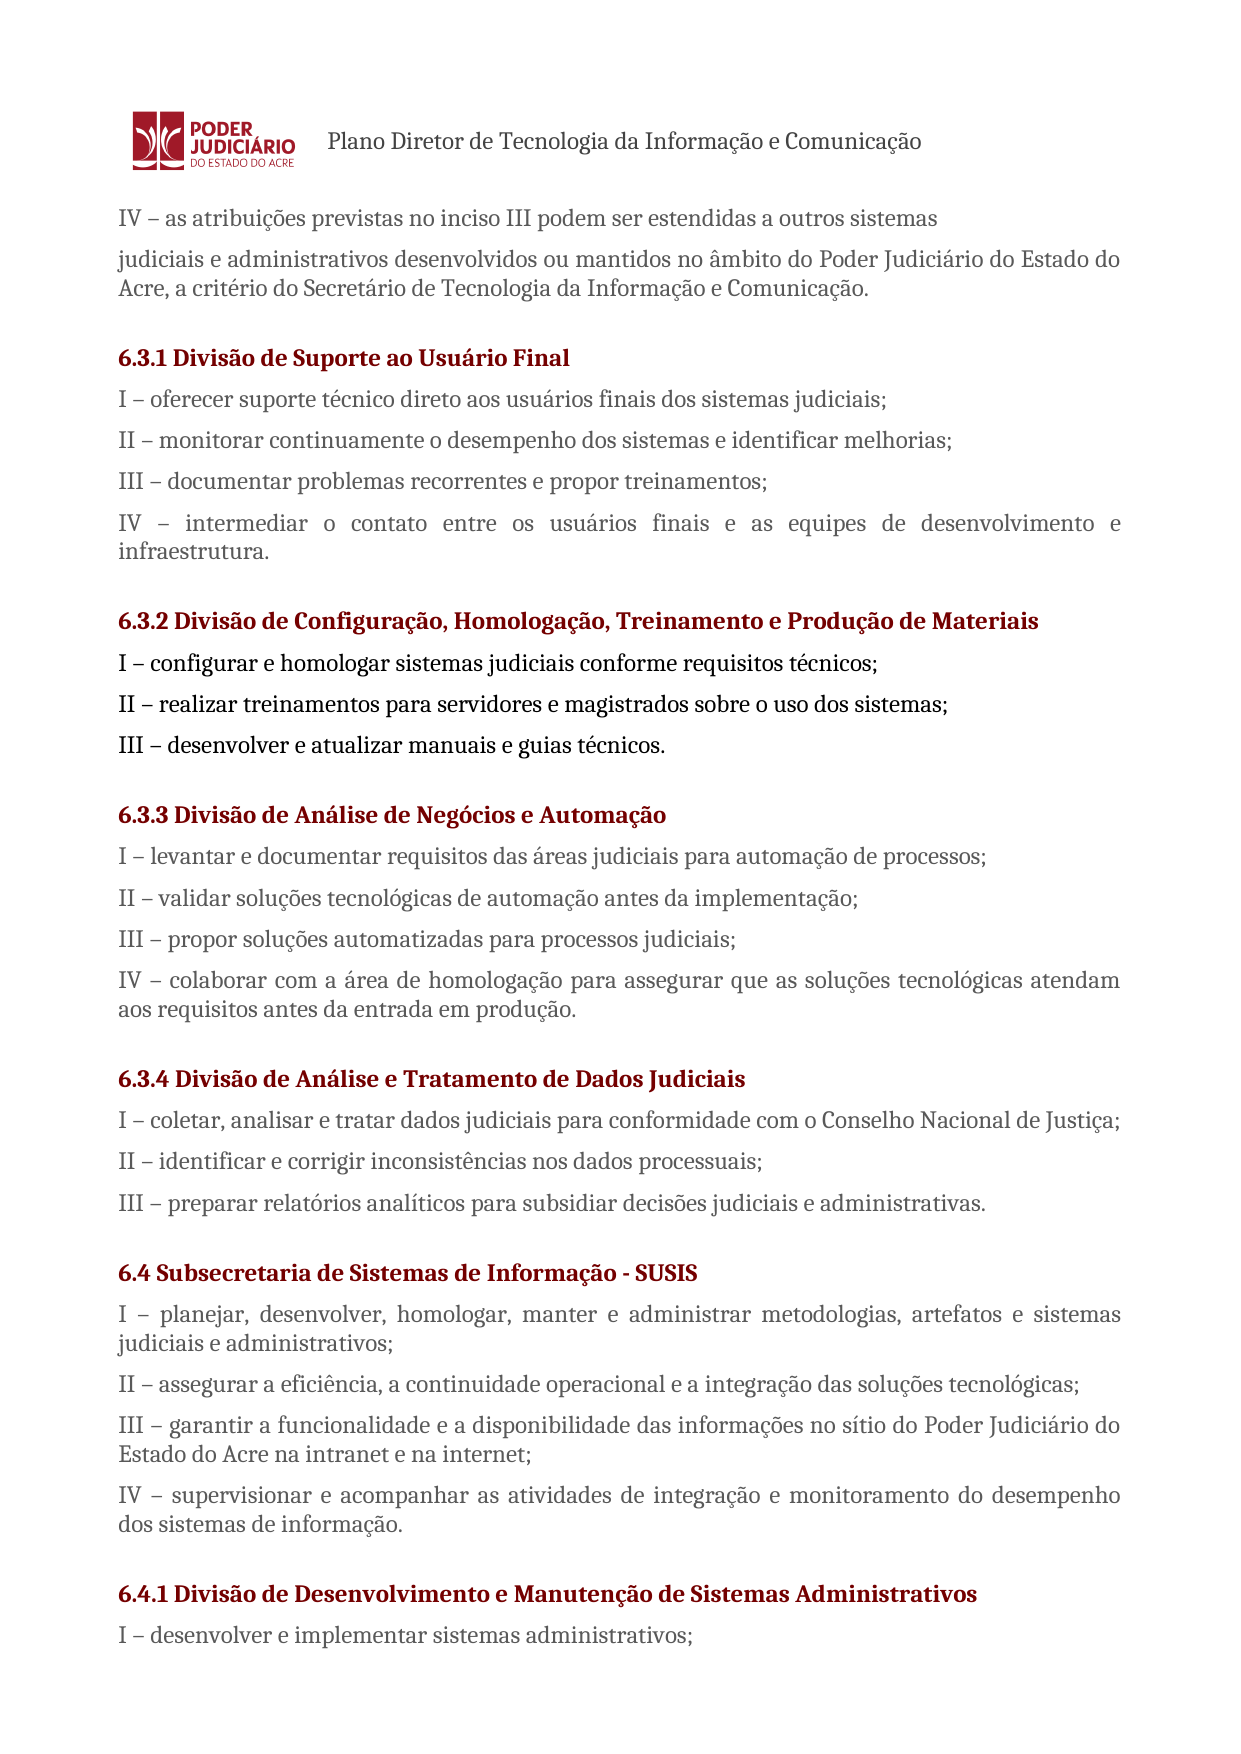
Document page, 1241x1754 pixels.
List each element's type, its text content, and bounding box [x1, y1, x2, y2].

subtitle 6.3.3 Divisão de Análise de Negócios e Automação [118, 801, 1122, 830]
text III – propor soluções automatizadas para processos judiciais; [118, 925, 1122, 953]
text II – monitorar continuamente o desempenho dos sistemas e identificar melhorias; [118, 426, 1122, 455]
text I – desenvolver e implementar sistemas administrativos; [118, 1621, 1122, 1650]
subtitle 6.4.1 Divisão de Desenvolvimento e Manutenção de Sistemas Administrativos [118, 1580, 1122, 1608]
subtitle 6.3.4 Divisão de Análise e Tratamento de Dados Judiciais [118, 1065, 1122, 1093]
text IV – supervisionar e acompanhar as atividades de integração e monitoramento do desempenho dos sistemas de informação. [118, 1481, 1122, 1538]
text IV – intermediar o contato entre os usuários finais e as equipes de desenvolvimento e infraestrutura. [118, 508, 1122, 566]
text II – assegurar a eficiência, a continuidade operacional e a integração das soluções tecnológicas; [118, 1370, 1122, 1398]
text II – realizar treinamentos para servidores e magistrados sobre o uso dos sistemas; [118, 690, 1122, 718]
text I – planejar, desenvolver, homologar, manter e administrar metodologias, artefatos e sistemas judiciais e administrativos; [118, 1300, 1122, 1357]
text III – desenvolver e atualizar manuais e guias técnicos. [118, 731, 1122, 760]
subtitle 6.3.2 Divisão de Configuração, Homologação, Treinamento e Produção de Materiais [118, 607, 1122, 636]
text III – documentar problemas recorrentes e propor treinamentos; [118, 467, 1122, 496]
text IV – as atribuições previstas no inciso III podem ser estendidas a outros sistemas [118, 203, 1122, 232]
text II – validar soluções tecnológicas de automação antes da implementação; [118, 883, 1122, 912]
text I – oferecer suporte técnico direto aos usuários finais dos sistemas judiciais; [118, 385, 1122, 413]
text I – configurar e homologar sistemas judiciais conforme requisitos técnicos; [118, 648, 1122, 677]
text IV – colaborar com a área de homologação para assegurar que as soluções tecnológicas atendam aos requisitos antes da entrada em produção. [118, 966, 1122, 1023]
subtitle 6.3.1 Divisão de Suporte ao Usuário Final [118, 343, 1122, 372]
text I – levantar e documentar requisitos das áreas judiciais para automação de processos; [118, 842, 1122, 871]
subtitle 6.4 Subsecretaria de Sistemas de Informação - SUSIS [118, 1258, 1122, 1287]
text I – coletar, analisar e tratar dados judiciais para conformidade com o Conselho Nacional de Justiça; [118, 1106, 1122, 1135]
text judiciais e administrativos desenvolvidos ou mantidos no âmbito do Poder Judiciário do Estado do Acre, a critério do Secretário de Tecnologia da Informação e Comunicação. [118, 245, 1122, 302]
text III – preparar relatórios analíticos para subsidiar decisões judiciais e administrativas. [118, 1188, 1122, 1217]
text II – identificar e corrigir inconsistências nos dados processuais; [118, 1147, 1122, 1176]
text III – garantir a funcionalidade e a disponibilidade das informações no sítio do Poder Judiciário do Estado do Acre na intranet e na internet; [118, 1411, 1122, 1468]
